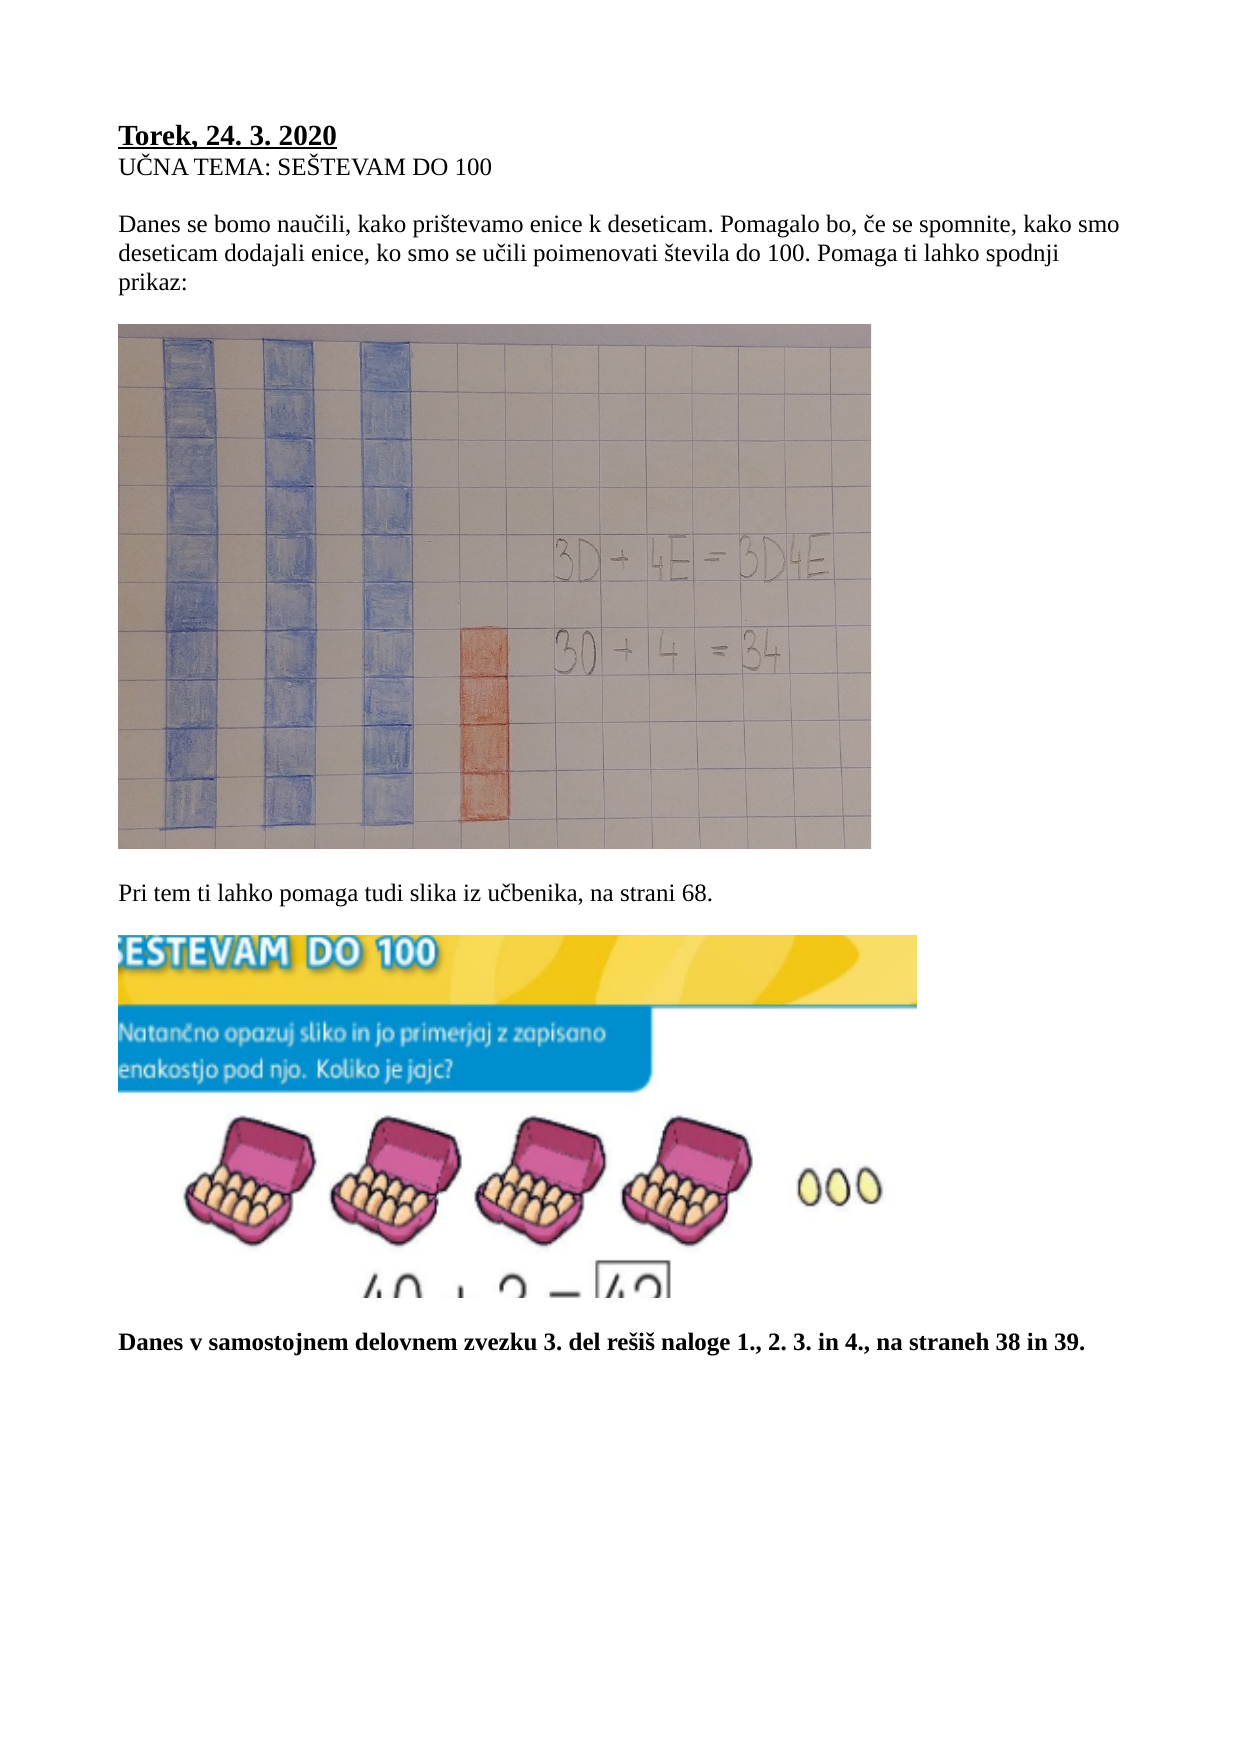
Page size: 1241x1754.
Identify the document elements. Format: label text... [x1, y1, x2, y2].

text Danes se bomo naučili, kako prištevamo enice k deseticam. Pomagalo bo, če se spomnite, kako smo deseticam dodajali enice, ko smo se učili poimenovati števila do 100. Pomaga ti lahko spodnji prikaz: [118, 209, 1122, 295]
text UČNA TEMA: SEŠTEVAM DO 100 [118, 152, 1122, 180]
text Pri tem ti lahko pomaga tudi slika iz učbenika, na strani 68. [118, 878, 1122, 907]
text Danes v samostojnem delovnem zvezku 3. del rešiš naloge 1., 2. 3. in 4., na straneh 38 in 39. [118, 1327, 1122, 1356]
text Torek, 24. 3. 2020 [118, 118, 1122, 152]
